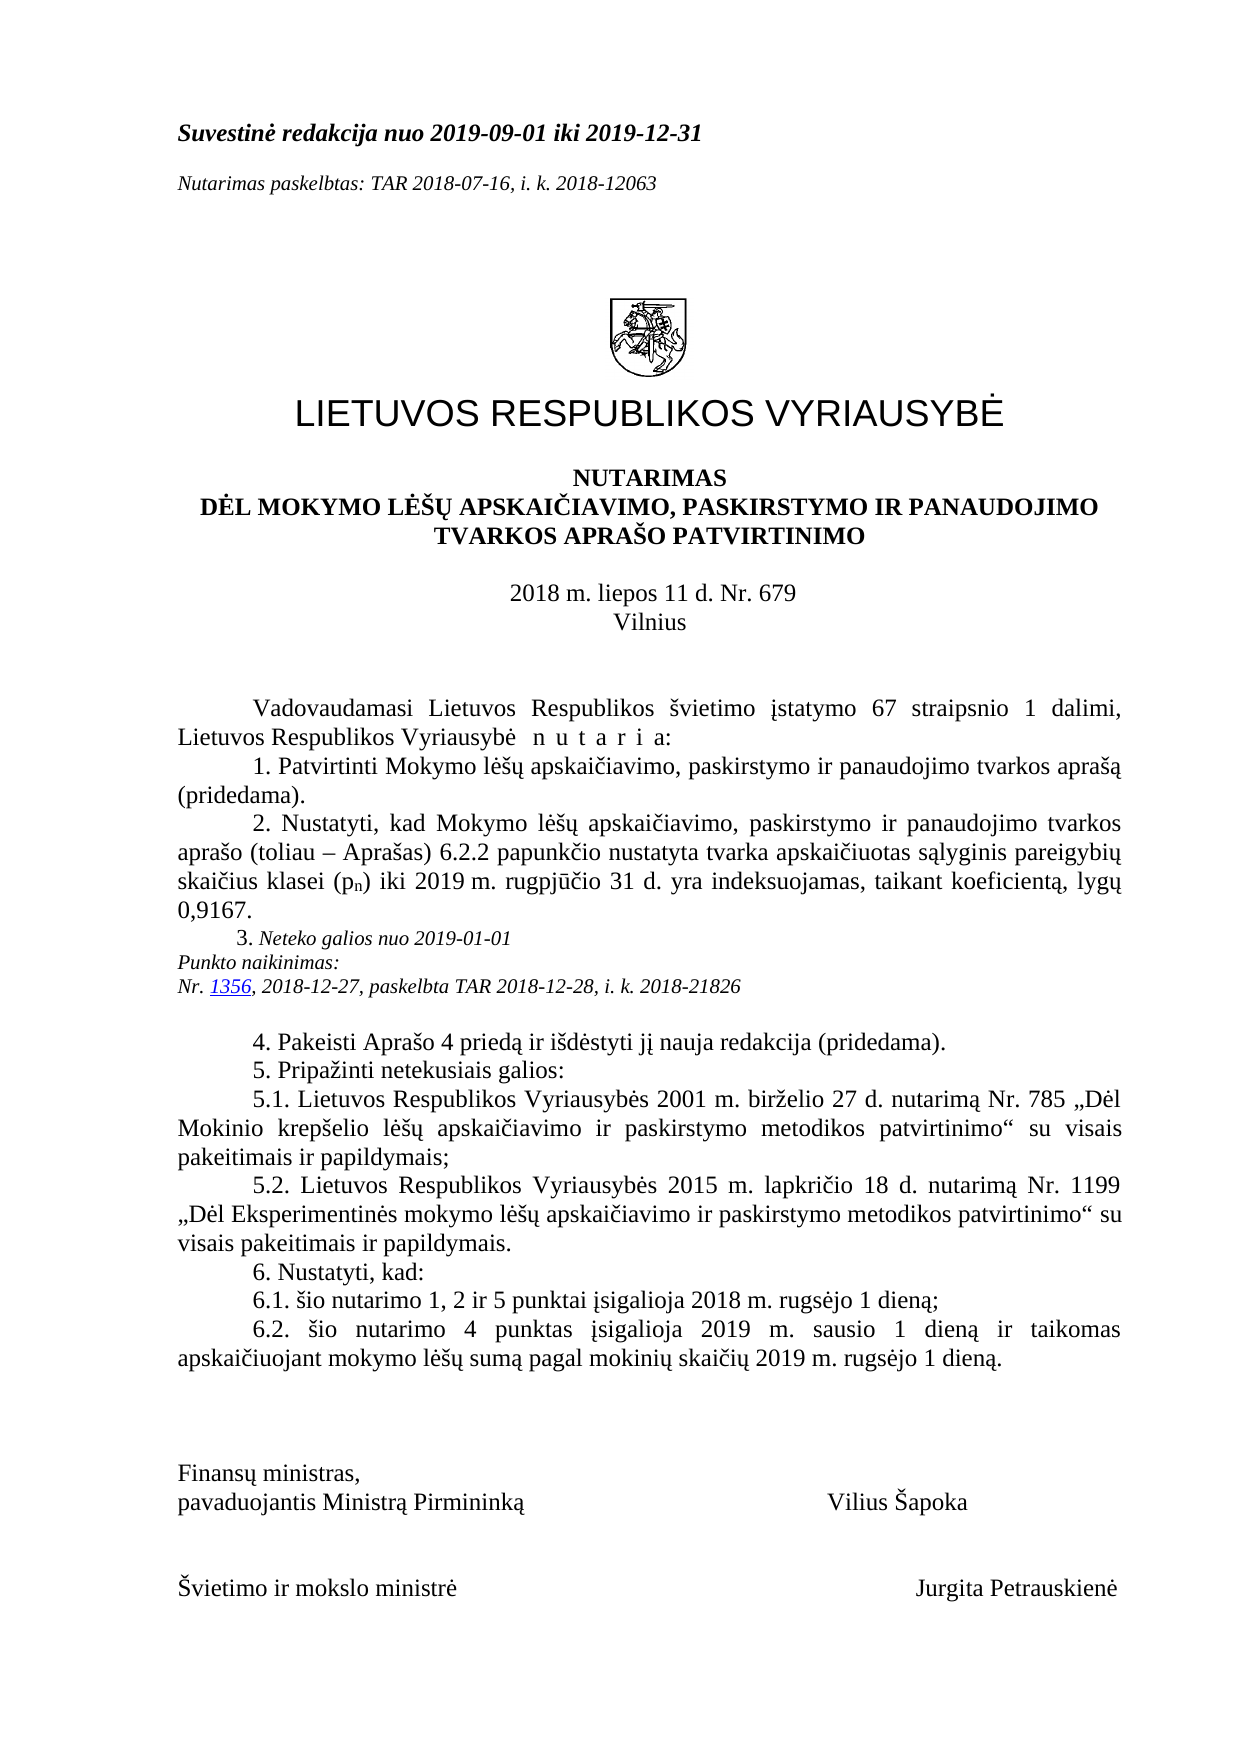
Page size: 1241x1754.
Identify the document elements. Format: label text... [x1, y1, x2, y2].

text Vadovaudamasi Lietuvos Respublikos švietimo įstatymo 67 straipsnio 1 dalimi, Lietuvos Respublikos Vyriausybė nutaria: [177, 693, 1122, 751]
text Finansų ministras, [177, 1458, 1122, 1487]
text 5.1. Lietuvos Respublikos Vyriausybės 2001 m. birželio 27 d. nutarimą Nr. 785 „Dėl Mokinio krepšelio lėšų apskaičiavimo ir paskirstymo metodikos patvirtinimo“ su visais pakeitimais ir papildymais; [177, 1084, 1122, 1171]
text pavaduojantis Ministrą Pirmininką Vilius Šapoka [177, 1487, 1122, 1516]
text Nutarimas paskelbtas: TAR 2018-07-16, i. k. 2018-12063 [177, 171, 1122, 195]
text nutarimas [177, 463, 1122, 492]
text 2. Nustatyti, kad Mokymo lėšų apskaičiavimo, paskirstymo ir panaudojimo tvarkos aprašo (toliau – Aprašas) 6.2.2 papunkčio nustatyta tvarka apskaičiuotas sąlyginis pareigybių skaičius klasei (pn) iki 2019 m. rugpjūčio 31 d. yra indeksuojamas, taikant koeficientą, lygų 0,9167. [177, 808, 1122, 923]
text 5. Pripažinti netekusiais galios: [177, 1056, 1122, 1084]
text 6.2. šio nutarimo 4 punktas įsigalioja 2019 m. sausio 1 dieną ir taikomas apskaičiuojant mokymo lėšų sumą pagal mokinių skaičių 2019 m. rugsėjo 1 dieną. [177, 1314, 1122, 1372]
text 6. Nustatyti, kad: [177, 1257, 1122, 1286]
text Lietuvos Respublikos Vyriausybė [177, 392, 1122, 435]
text Punkto naikinimas: [177, 950, 1122, 974]
text Nr. 1356, 2018-12-27, paskelbta TAR 2018-12-28, i. k. 2018-21826 [177, 974, 1122, 998]
text Švietimo ir mokslo ministrė Jurgita Petrauskienė [177, 1573, 1122, 1602]
text 2018 m. liepos 11 d. Nr. 679 [177, 578, 1122, 607]
text 3. Neteko galios nuo 2019-01-01 [177, 923, 1122, 950]
text 5.2. Lietuvos Respublikos Vyriausybės 2015 m. lapkričio 18 d. nutarimą Nr. 1199 „Dėl Eksperimentinės mokymo lėšų apskaičiavimo ir paskirstymo metodikos patvirtinimo“ su visais pakeitimais ir papildymais. [177, 1171, 1122, 1257]
text Suvestinė redakcija nuo 2019-09-01 iki 2019-12-31 [177, 118, 1122, 147]
text Vilnius [177, 607, 1122, 636]
text 4. Pakeisti Aprašo 4 priedą ir išdėstyti jį nauja redakcija (pridedama). [177, 1027, 1122, 1056]
text 1. Patvirtinti Mokymo lėšų apskaičiavimo, paskirstymo ir panaudojimo tvarkos aprašą (pridedama). [177, 751, 1122, 808]
text 6.1. šio nutarimo 1, 2 ir 5 punktai įsigalioja 2018 m. rugsėjo 1 dieną; [177, 1286, 1122, 1314]
text DĖL MOKYMO LĖŠŲ APSKAIČIAVIMO, PASKIRSTYMO IR PANAUDOJIMO TVARKOS APRAŠO PATVIRTINIMO [177, 492, 1122, 550]
